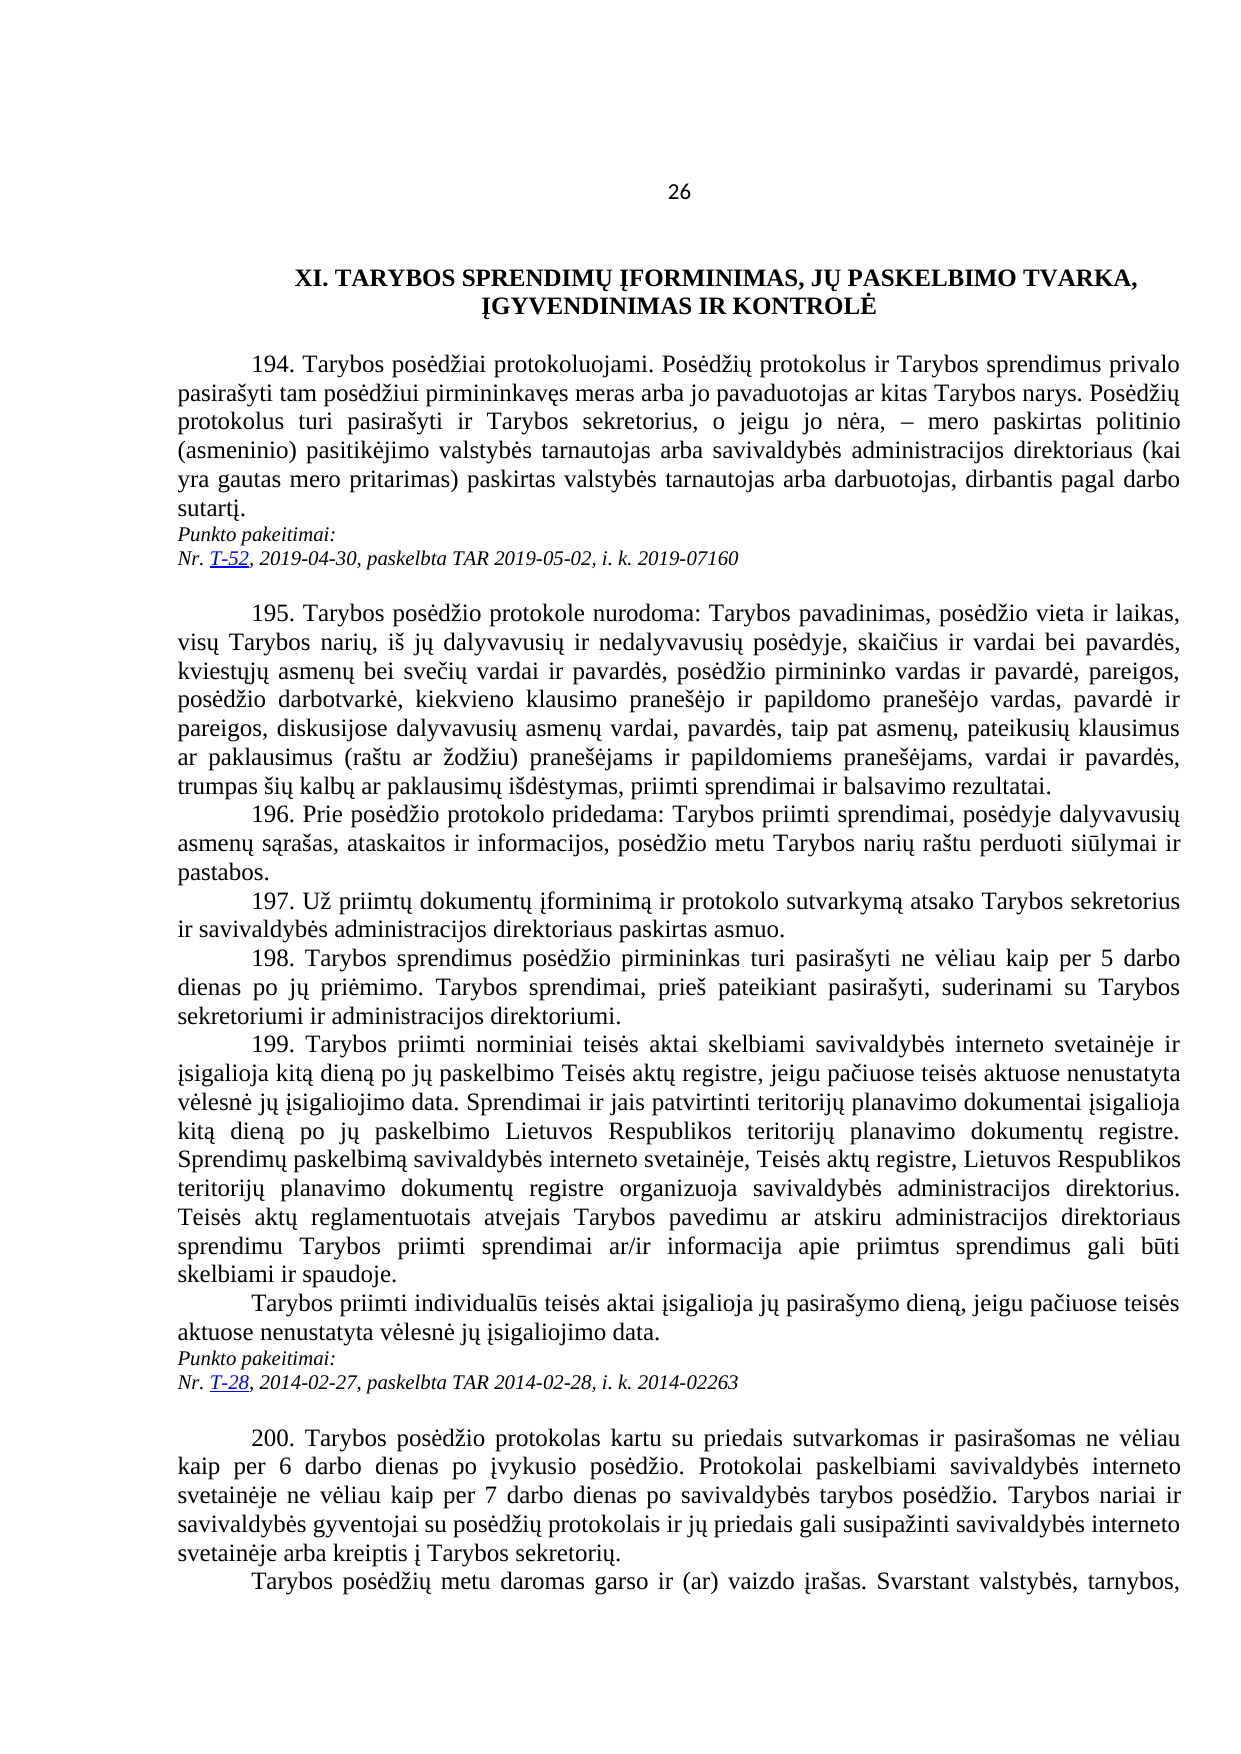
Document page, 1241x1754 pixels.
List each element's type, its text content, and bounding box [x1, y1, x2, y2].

text Tarybos posėdžių metu daromas garso ir (ar) vaizdo įrašas. Svarstant valstybės, tarnybos, [177, 1566, 1181, 1595]
text 196. Prie posėdžio protokolo pridedama: Tarybos priimti sprendimai, posėdyje dalyvavusių asmenų sąrašas, ataskaitos ir informacijos, posėdžio metu Tarybos narių raštu perduoti siūlymai ir pastabos. [177, 799, 1181, 886]
text Nr. T-52, 2019-04-30, paskelbta TAR 2019-05-02, i. k. 2019-07160 [177, 546, 1181, 569]
text 199. Tarybos priimti norminiai teisės aktai skelbiami savivaldybės interneto svetainėje ir įsigalioja kitą dieną po jų paskelbimo Teisės aktų registre, jeigu pačiuose teisės aktuose nenustatyta vėlesnė jų įsigaliojimo data. Sprendimai ir jais patvirtinti teritorijų planavimo dokumentai įsigalioja kitą dieną po jų paskelbimo Lietuvos Respublikos teritorijų planavimo dokumentų registre. Sprendimų paskelbimą savivaldybės interneto svetainėje, Teisės aktų registre, Lietuvos Respublikos teritorijų planavimo dokumentų registre organizuoja savivaldybės administracijos direktorius. Teisės aktų reglamentuotais atvejais Tarybos pavedimu ar atskiru administracijos direktoriaus sprendimu Tarybos priimti sprendimai ar/ir informacija apie priimtus sprendimus gali būti skelbiami ir spaudoje. [177, 1029, 1181, 1288]
text Tarybos priimti individualūs teisės aktai įsigalioja jų pasirašymo dieną, jeigu pačiuose teisės aktuose nenustatyta vėlesnė jų įsigaliojimo data. [177, 1288, 1181, 1346]
text Punkto pakeitimai: [177, 521, 1181, 546]
text XI. TARYBOS SPRENDIMŲ ĮFORMINIMAS, JŲ PASKELBIMO TVARKA, ĮGYVENDINIMAS IR KONTROLĖ [177, 263, 1181, 320]
text 197. Už priimtų dokumentų įforminimą ir protokolo sutvarkymą atsako Tarybos sekretorius ir savivaldybės administracijos direktoriaus paskirtas asmuo. [177, 886, 1181, 943]
text Punkto pakeitimai: [177, 1346, 1181, 1370]
text 198. Tarybos sprendimus posėdžio pirmininkas turi pasirašyti ne vėliau kaip per 5 darbo dienas po jų priėmimo. Tarybos sprendimai, prieš pateikiant pasirašyti, suderinami su Tarybos sekretoriumi ir administracijos direktoriumi. [177, 943, 1181, 1029]
text Nr. T-28, 2014-02-27, paskelbta TAR 2014-02-28, i. k. 2014-02263 [177, 1370, 1181, 1394]
text 194. Tarybos posėdžiai protokoluojami. Posėdžių protokolus ir Tarybos sprendimus privalo pasirašyti tam posėdžiui pirmininkavęs meras arba jo pavaduotojas ar kitas Tarybos narys. Posėdžių protokolus turi pasirašyti ir Tarybos sekretorius, o jeigu jo nėra, – mero paskirtas politinio (asmeninio) pasitikėjimo valstybės tarnautojas arba savivaldybės administracijos direktoriaus (kai yra gautas mero pritarimas) paskirtas valstybės tarnautojas arba darbuotojas, dirbantis pagal darbo sutartį. [177, 349, 1181, 521]
text 195. Tarybos posėdžio protokole nurodoma: Tarybos pavadinimas, posėdžio vieta ir laikas, visų Tarybos narių, iš jų dalyvavusių ir nedalyvavusių posėdyje, skaičius ir vardai bei pavardės, kviestųjų asmenų bei svečių vardai ir pavardės, posėdžio pirmininko vardas ir pavardė, pareigos, posėdžio darbotvarkė, kiekvieno klausimo pranešėjo ir papildomo pranešėjo vardas, pavardė ir pareigos, diskusijose dalyvavusių asmenų vardai, pavardės, taip pat asmenų, pateikusių klausimus ar paklausimus (raštu ar žodžiu) pranešėjams ir papildomiems pranešėjams, vardai ir pavardės, trumpas šių kalbų ar paklausimų išdėstymas, priimti sprendimai ir balsavimo rezultatai. [177, 598, 1181, 799]
text 200. Tarybos posėdžio protokolas kartu su priedais sutvarkomas ir pasirašomas ne vėliau kaip per 6 darbo dienas po įvykusio posėdžio. Protokolai paskelbiami savivaldybės interneto svetainėje ne vėliau kaip per 7 darbo dienas po savivaldybės tarybos posėdžio. Tarybos nariai ir savivaldybės gyventojai su posėdžių protokolais ir jų priedais gali susipažinti savivaldybės interneto svetainėje arba kreiptis į Tarybos sekretorių. [177, 1423, 1181, 1566]
